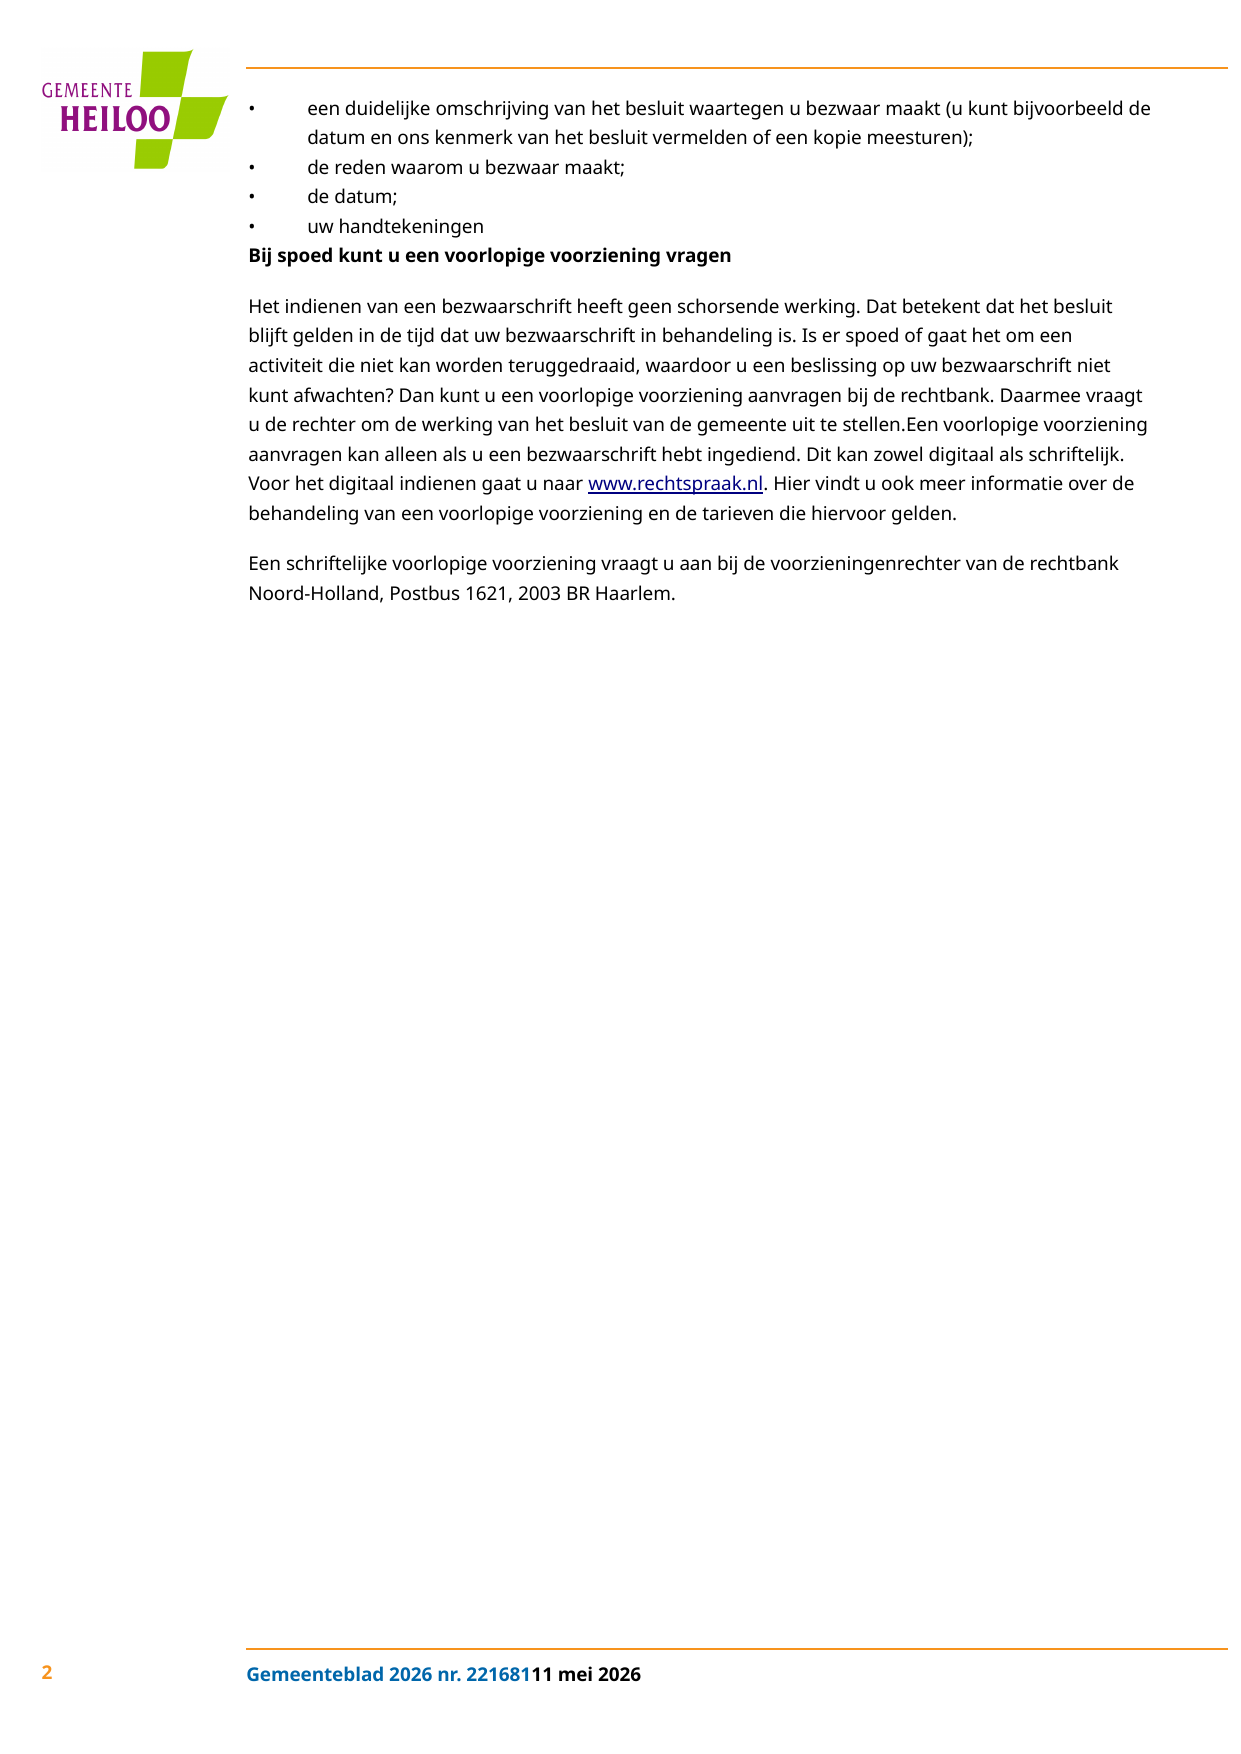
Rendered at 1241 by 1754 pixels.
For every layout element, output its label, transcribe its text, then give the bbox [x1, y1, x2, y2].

list een duidelijke omschrijving van het besluit waartegen u bezwaar maakt (u kunt bijvoorbeeld de datum en ons kenmerk van het besluit vermelden of een kopie meesturen); [248, 95, 1152, 150]
list uw handtekeningen [248, 213, 1152, 239]
list de reden waarom u bezwaar maakt; [248, 154, 1152, 180]
text Het indienen van een bezwaarschrift heeft geen schorsende werking. Dat betekent dat het besluit blijft gelden in de tijd dat uw bezwaarschrift in behandeling is. Is er spoed of gaat het om een activiteit die niet kan worden teruggedraaid, waardoor u een beslissing op uw bezwaarschrift niet kunt afwachten? Dan kunt u een voorlopige voorziening aanvragen bij de rechtbank. Daarmee vraagt u de rechter om de werking van het besluit van de gemeente uit te stellen.Een voorlopige voorziening aanvragen kan alleen als u een bezwaarschrift hebt ingediend. Dit kan zowel digitaal als schriftelijk. Voor het digitaal indienen gaat u naar www.rechtspraak.nl. Hier vindt u ook meer informatie over de behandeling van een voorlopige voorziening en de tarieven die hiervoor gelden. [248, 293, 1152, 526]
picture [41, 47, 231, 172]
text Bij spoed kunt u een voorlopige voorziening vragen [248, 243, 1152, 268]
list de datum; [248, 183, 1152, 209]
text Een schriftelijke voorlopige voorziening vraagt u aan bij de voorzieningenrechter van de rechtbank Noord-Holland, Postbus 1621, 2003 BR Haarlem. [248, 551, 1152, 606]
